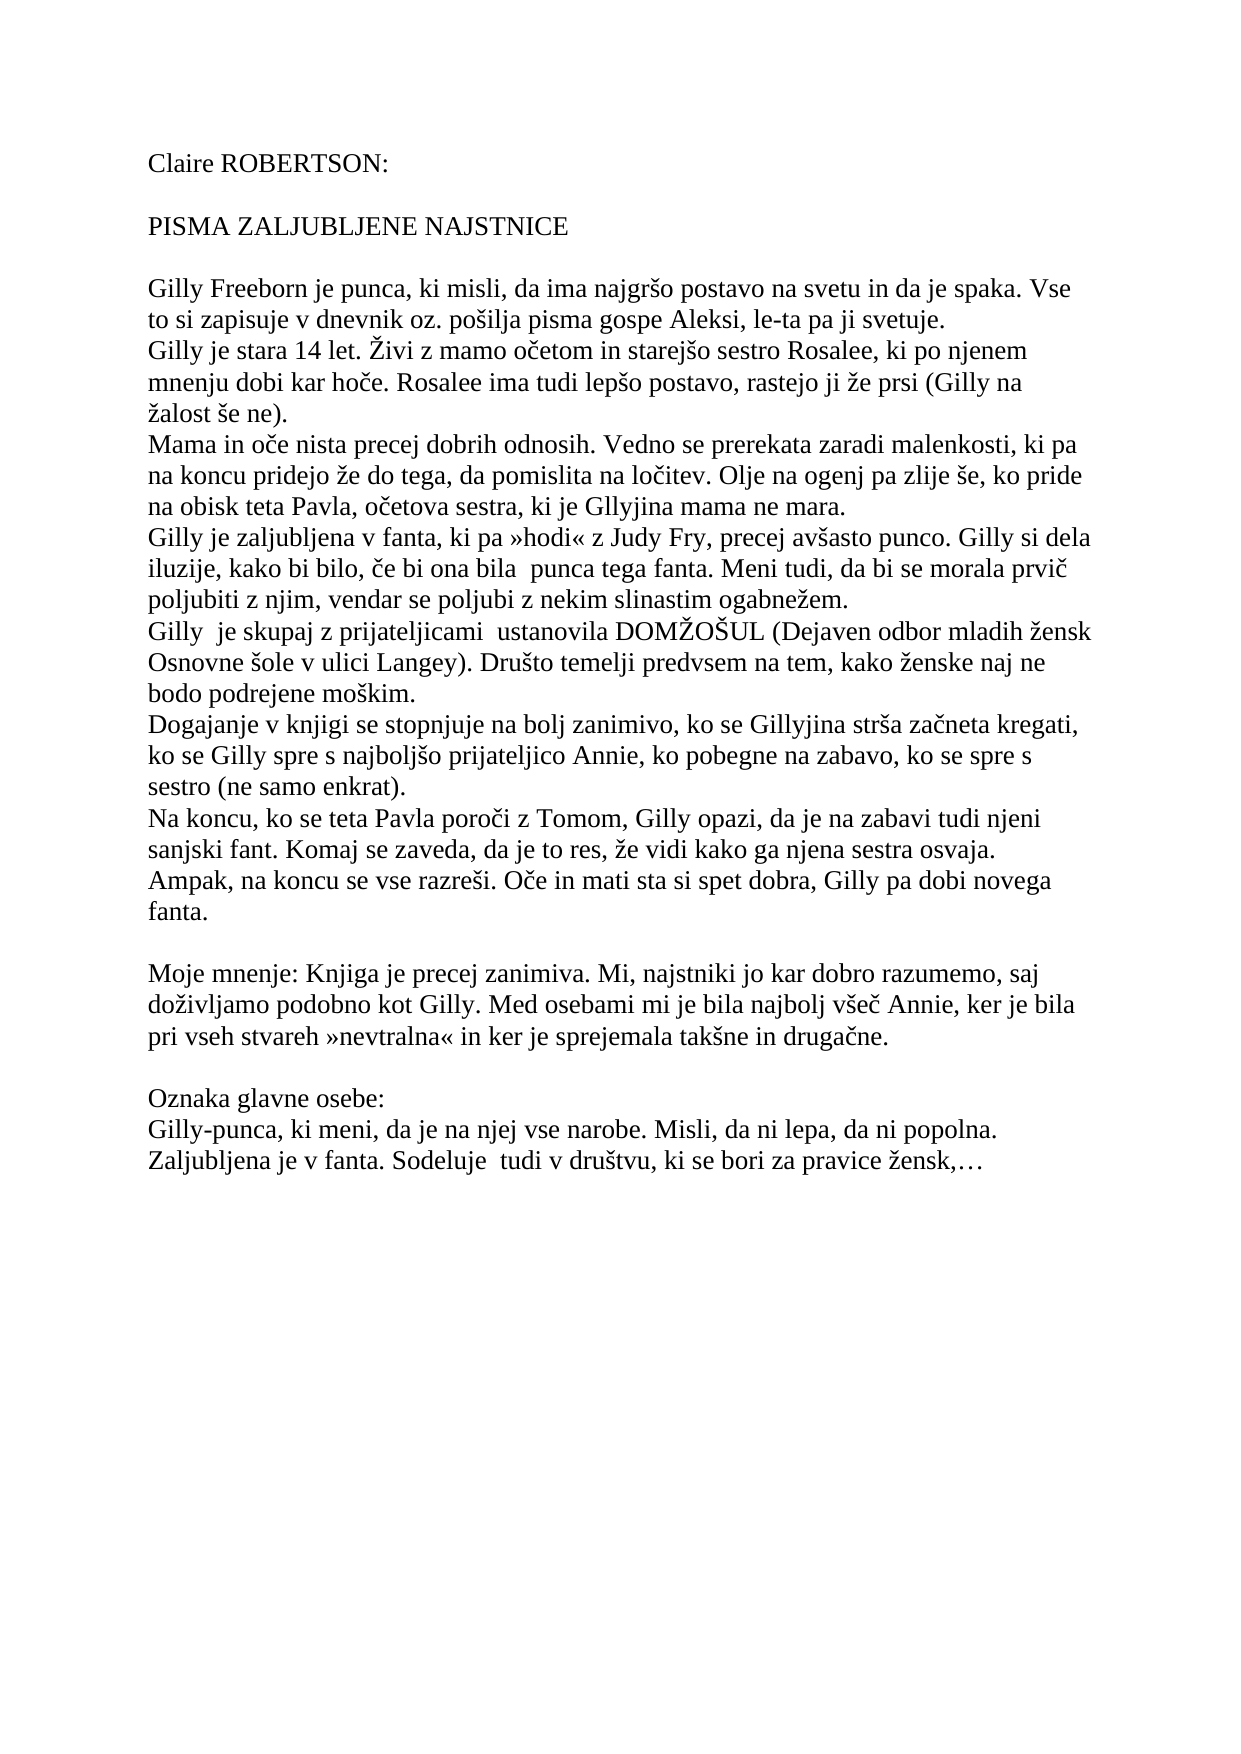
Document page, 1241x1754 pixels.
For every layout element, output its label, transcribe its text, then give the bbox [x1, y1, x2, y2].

text Gilly-punca, ki meni, da je na njej vse narobe. Misli, da ni lepa, da ni popolna. Zaljubljena je v fanta. Sodeluje tudi v društvu, ki se bori za pravice žensk,… [148, 1113, 1093, 1175]
text Ampak, na koncu se vse razreši. Oče in mati sta si spet dobra, Gilly pa dobi novega fanta. [148, 864, 1093, 926]
text Gilly je skupaj z prijateljicami ustanovila DOMŽOŠUL (Dejaven odbor mladih žensk Osnovne šole v ulici Langey). Društo temelji predvsem na tem, kako ženske naj ne bodo podrejene moškim. [148, 615, 1093, 708]
text Dogajanje v knjigi se stopnjuje na bolj zanimivo, ko se Gillyjina strša začneta kregati, ko se Gilly spre s najboljšo prijateljico Annie, ko pobegne na zabavo, ko se spre s sestro (ne samo enkrat). [148, 708, 1093, 802]
text Oznaka glavne osebe: [148, 1082, 1093, 1113]
text Gilly je zaljubljena v fanta, ki pa »hodi« z Judy Fry, precej avšasto punco. Gilly si dela iluzije, kako bi bilo, če bi ona bila punca tega fanta. Meni tudi, da bi se morala prvič poljubiti z njim, vendar se poljubi z nekim slinastim ogabnežem. [148, 521, 1093, 615]
text Mama in oče nista precej dobrih odnosih. Vedno se prerekata zaradi malenkosti, ki pa na koncu pridejo že do tega, da pomislita na ločitev. Olje na ogenj pa zlije še, ko pride na obisk teta Pavla, očetova sestra, ki je Gllyjina mama ne mara. [148, 428, 1093, 521]
text PISMA ZALJUBLJENE NAJSTNICE [148, 210, 1093, 241]
text Na koncu, ko se teta Pavla poroči z Tomom, Gilly opazi, da je na zabavi tudi njeni sanjski fant. Komaj se zaveda, da je to res, že vidi kako ga njena sestra osvaja. [148, 802, 1093, 864]
text Gilly Freeborn je punca, ki misli, da ima najgršo postavo na svetu in da je spaka. Vse to si zapisuje v dnevnik oz. pošilja pisma gospe Aleksi, le-ta pa ji svetuje. [148, 272, 1093, 334]
text Gilly je stara 14 let. Živi z mamo očetom in starejšo sestro Rosalee, ki po njenem mnenju dobi kar hoče. Rosalee ima tudi lepšo postavo, rastejo ji že prsi (Gilly na žalost še ne). [148, 334, 1093, 428]
text Claire ROBERTSON: [148, 148, 1093, 179]
text Moje mnenje: Knjiga je precej zanimiva. Mi, najstniki jo kar dobro razumemo, saj doživljamo podobno kot Gilly. Med osebami mi je bila najbolj všeč Annie, ker je bila pri vseh stvareh »nevtralna« in ker je sprejemala takšne in drugačne. [148, 957, 1093, 1051]
